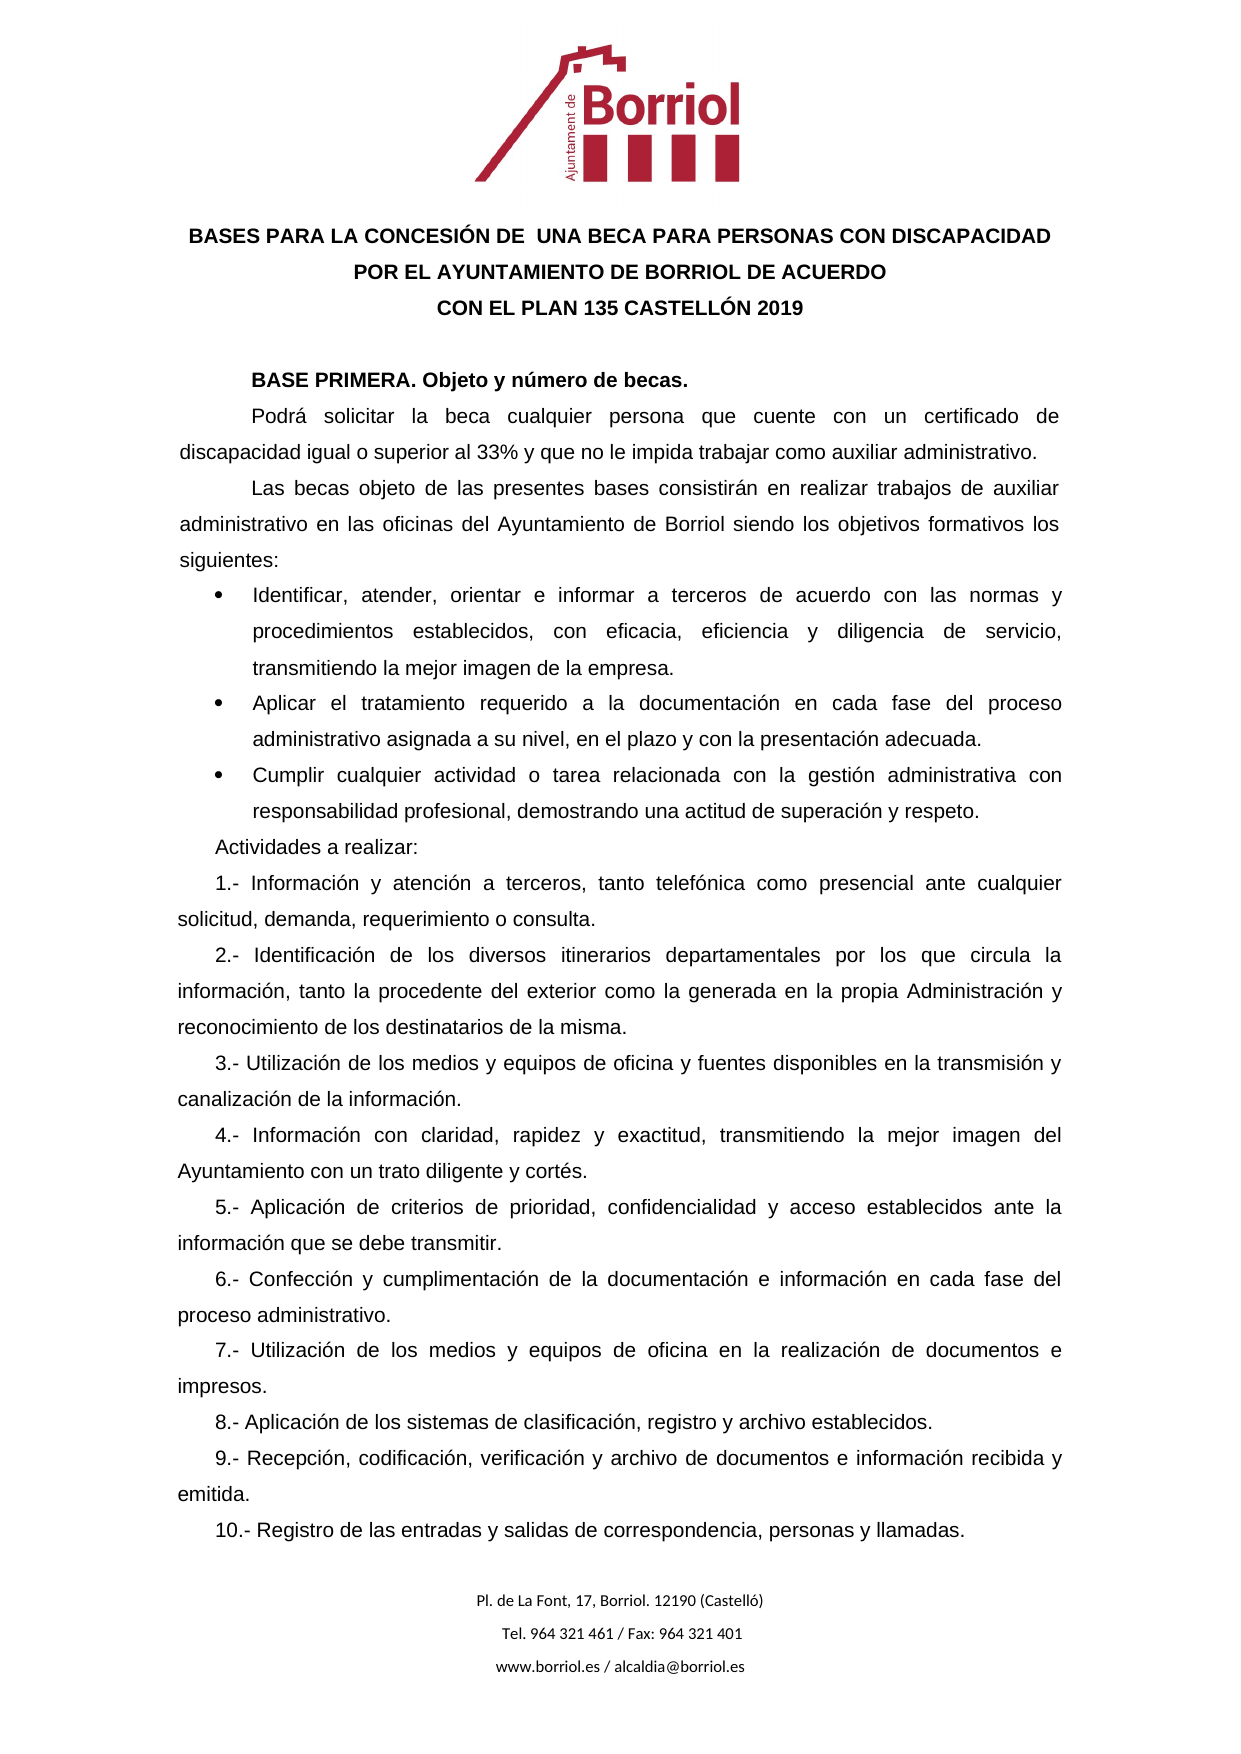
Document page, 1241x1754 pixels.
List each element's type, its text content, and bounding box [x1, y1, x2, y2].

text 8.- Aplicación de los sistemas de clasificación, registro y archivo establecidos. [177, 1410, 1063, 1434]
list Aplicar el tratamiento requerido a la documentación en cada fase del proceso administrativo asignada a su nivel, en el plazo y con la presentación adecuada. [215, 691, 1063, 751]
text 6.- Confección y cumplimentación de la documentación e información en cada fase del proceso administrativo. [177, 1266, 1063, 1326]
text Actividades a realizar: [177, 835, 1063, 859]
list Cumplir cualquier actividad o tarea relacionada con la gestión administrativa con responsabilidad profesional, demostrando una actitud de superación y respeto. [215, 763, 1063, 823]
text 2.- Identificación de los diversos itinerarios departamentales por los que circula la información, tanto la procedente del exterior como la generada en la propia Administración y reconocimiento de los destinatarios de la misma. [177, 943, 1063, 1039]
list Identificar, atender, orientar e informar a terceros de acuerdo con las normas y procedimientos establecidos, con eficacia, eficiencia y diligencia de servicio, transmitiendo la mejor imagen de la empresa. [215, 583, 1063, 679]
text 3.- Utilización de los medios y equipos de oficina y fuentes disponibles en la transmisión y canalización de la información. [177, 1051, 1063, 1111]
text Las becas objeto de las presentes bases consistirán en realizar trabajos de auxiliar administrativo en las oficinas del Ayuntamiento de Borriol siendo los objetivos formativos los siguientes: [179, 476, 1061, 571]
text Podrá solicitar la beca cualquier persona que cuente con un certificado de discapacidad igual o superior al 33% y que no le impida trabajar como auxiliar administrativo. [179, 404, 1061, 463]
picture [461, 17, 779, 212]
text BASES PARA LA CONCESIÓN DE UNA BECA PARA PERSONAS CON DISCAPACIDAD POR EL AYUNTAMIENTO DE BORRIOL DE ACUERDO [177, 211, 1063, 284]
text 5.- Aplicación de criterios de prioridad, confidencialidad y acceso establecidos ante la información que se debe transmitir. [177, 1194, 1063, 1254]
text CON EL PLAN 135 CASTELLÓN 2019 [177, 296, 1063, 320]
text 7.- Utilización de los medios y equipos de oficina en la realización de documentos e impresos. [177, 1338, 1063, 1398]
text BASE PRIMERA. Objeto y número de becas. [179, 368, 1061, 392]
text 4.- Información con claridad, rapidez y exactitud, transmitiendo la mejor imagen del Ayuntamiento con un trato diligente y cortés. [177, 1123, 1063, 1183]
text 10.- Registro de las entradas y salidas de correspondencia, personas y llamadas. [177, 1518, 1063, 1542]
text 9.- Recepción, codificación, verificación y archivo de documentos e información recibida y emitida. [177, 1446, 1063, 1506]
text 1.- Información y atención a terceros, tanto telefónica como presencial ante cualquier solicitud, demanda, requerimiento o consulta. [177, 871, 1063, 931]
